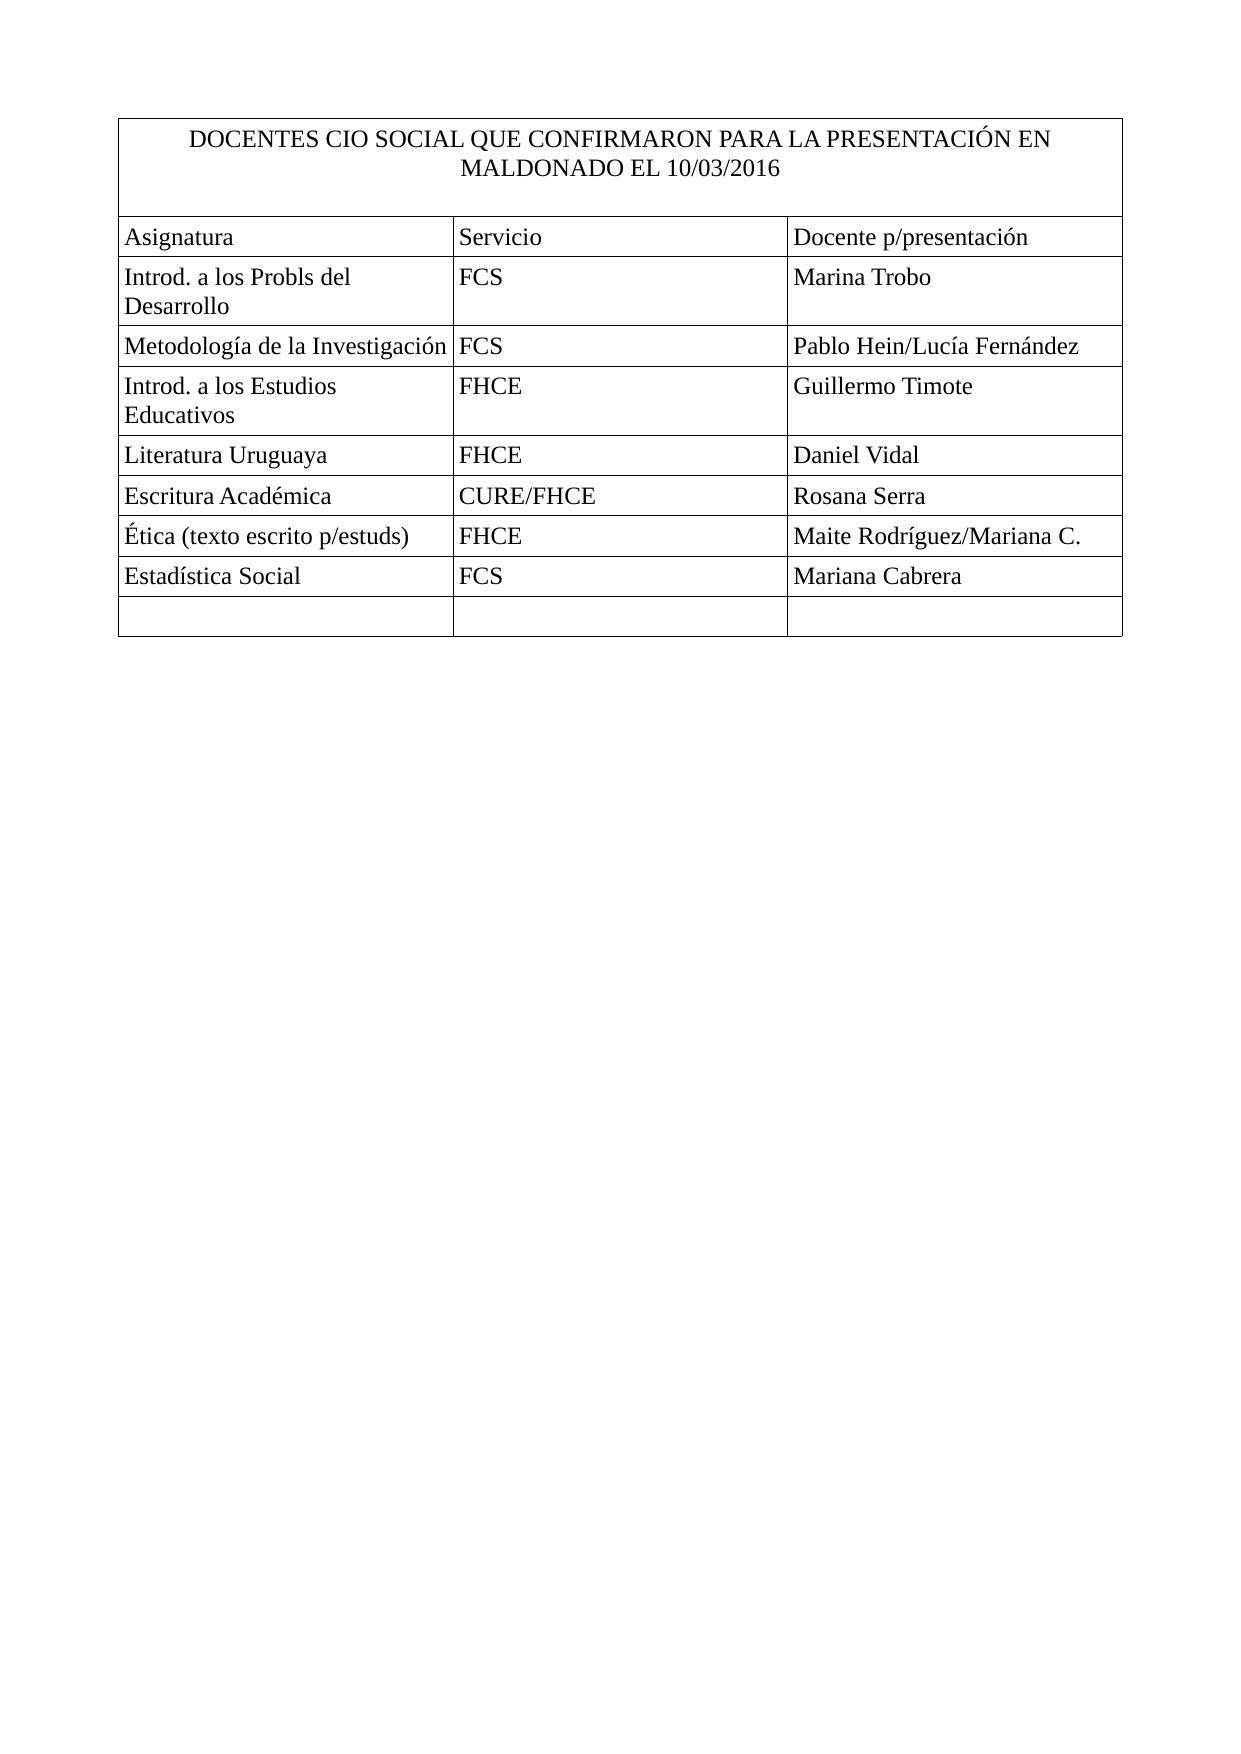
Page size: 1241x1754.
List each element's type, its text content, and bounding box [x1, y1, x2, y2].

table_cell [454, 597, 787, 636]
table_cell Ética (texto escrito p/estuds) [119, 516, 453, 556]
table_cell [788, 597, 1122, 636]
table_cell Daniel Vidal [788, 436, 1122, 475]
table_cell Estadística Social [119, 557, 453, 596]
table_cell Mariana Cabrera [788, 557, 1122, 596]
table_cell Docente p/presentación [788, 217, 1122, 256]
table_cell [119, 597, 453, 636]
table_cell Marina Trobo [788, 257, 1122, 325]
table_cell FHCE [454, 516, 787, 556]
table_cell Guillermo Timote [788, 367, 1122, 435]
table_cell Introd. a los Probls del Desarrollo [119, 257, 453, 325]
table_cell Metodología de la Investigación [119, 326, 453, 366]
table_cell Maite Rodríguez/Mariana C. [788, 516, 1122, 556]
table_cell FCS [454, 557, 787, 596]
table_cell FCS [454, 257, 787, 325]
table_cell Asignatura [119, 217, 453, 256]
table_cell CURE/FHCE [454, 476, 787, 515]
table_cell Rosana Serra [788, 476, 1122, 515]
table_cell Literatura Uruguaya [119, 436, 453, 475]
table_cell Escritura Académica [119, 476, 453, 515]
table_cell FHCE [454, 367, 787, 435]
table_cell Servicio [454, 217, 787, 256]
table_cell FHCE [454, 436, 787, 475]
table_cell Pablo Hein/Lucía Fernández [788, 326, 1122, 366]
table_header DOCENTES CIO SOCIAL QUE CONFIRMARON PARA LA PRESENTACIÓN EN MALDONADO EL 10/03/2016 [119, 119, 1122, 216]
table_cell FCS [454, 326, 787, 366]
table_cell Introd. a los Estudios Educativos [119, 367, 453, 435]
